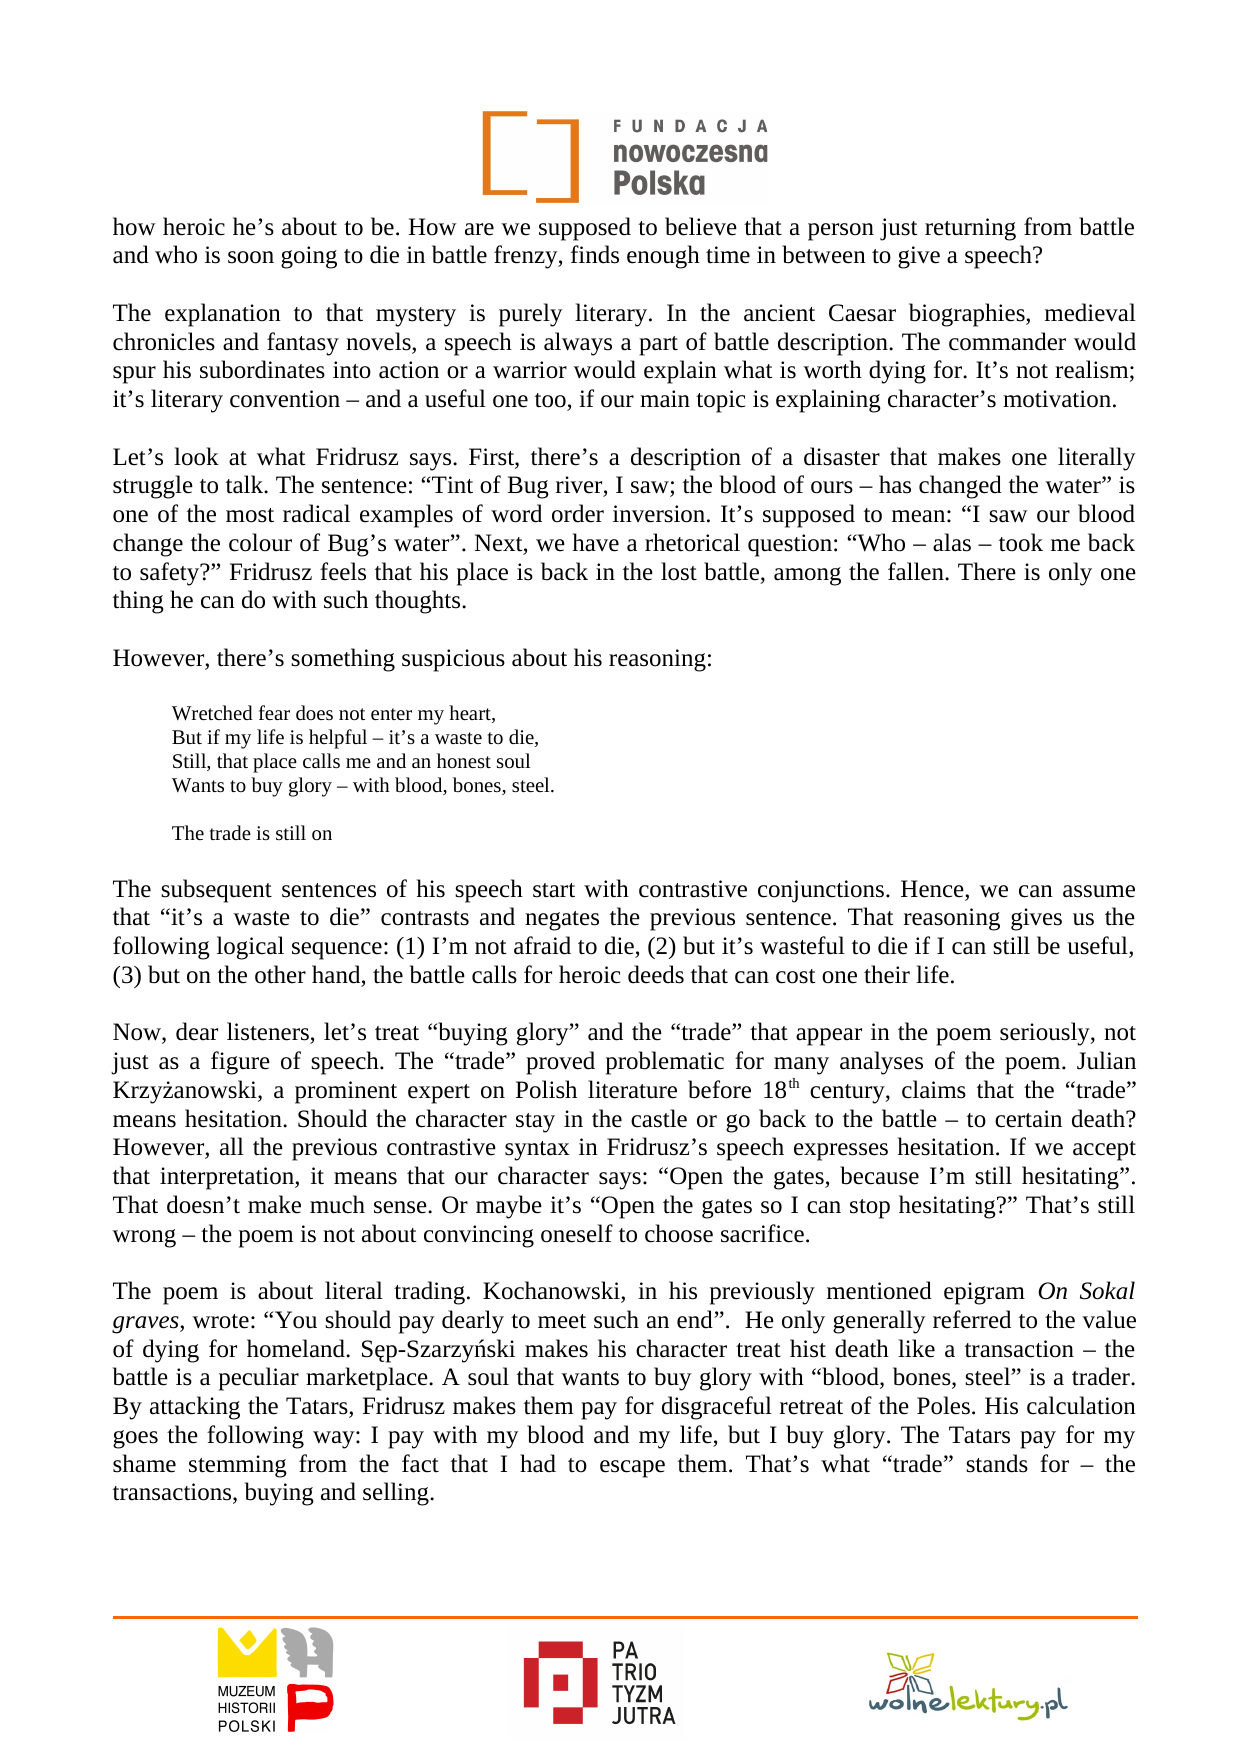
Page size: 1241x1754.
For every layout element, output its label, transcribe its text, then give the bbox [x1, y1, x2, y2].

text Wretched fear does not enter my heart, [172, 701, 1137, 725]
text how heroic he’s about to be. How are we supposed to believe that a person just returning from battle and who is soon going to die in battle frenzy, finds enough time in between to give a speech? [112, 212, 1137, 269]
picture [482, 111, 768, 203]
text The subsequent sentences of his speech start with contrastive conjunctions. Hence, we can assume that “it’s a waste to die” contrasts and negates the previous sentence. That reasoning gives us the following logical sequence: (1) I’m not afraid to die, (2) but it’s wasteful to die if I can still be useful, (3) but on the other hand, the battle calls for heroic deeds that can cost one their life. [112, 874, 1137, 989]
picture [828, 1624, 1101, 1749]
picture [509, 1625, 687, 1740]
text Wants to buy glory – with blood, bones, steel. [172, 773, 1137, 797]
text But if my life is helpful – it’s a waste to die, [172, 725, 1137, 749]
text Now, dear listeners, let’s treat “buying glory” and the “trade” that appear in the poem seriously, not just as a figure of speech. The “trade” proved problematic for many analyses of the poem. Julian Krzyżanowski, a prominent expert on Polish literature before 18th century, claims that the “trade” means hesitation. Should the character stay in the castle or go back to the battle – to certain death? However, all the previous contrastive syntax in Fridrusz’s speech expresses hesitation. If we accept that interpretation, it means that our character says: “Open the gates, because I’m still hesitating”. That doesn’t make much sense. Or maybe it’s “Open the gates so I can stop hesitating?” That’s still wrong – the poem is not about convincing oneself to choose sacrifice. [112, 1017, 1137, 1247]
text The trade is still on [172, 821, 1137, 845]
text However, there’s something suspicious about his reasoning: [112, 643, 1137, 672]
text The explanation to that mystery is purely literary. In the ancient Caesar biographies, medieval chronicles and fantasy novels, a speech is always a part of battle description. The commander would spur his subordinates into action or a warrior would explain what is worth dying for. It’s not realism; it’s literary convention – and a useful one too, if our main topic is explaining character’s motivation. [112, 298, 1137, 413]
text Let’s look at what Fridrusz says. First, there’s a description of a disaster that makes one literally struggle to talk. The sentence: “Tint of Bug river, I saw; the blood of ours – has changed the water” is one of the most radical examples of word order inversion. It’s supposed to mean: “I saw our blood change the colour of Bug’s water”. Next, we have a rhetorical question: “Who – alas – took me back to safety?” Fridrusz feels that his place is back in the lost battle, among the fallen. There is only one thing he can do with such thoughts. [112, 442, 1137, 614]
picture [217, 1627, 334, 1732]
text Still, that place calls me and an honest soul [172, 749, 1137, 773]
text The poem is about literal trading. Kochanowski, in his previously mentioned epigram On Sokal graves, wrote: “You should pay dearly to meet such an end”. He only generally referred to the value of dying for homeland. Sęp-Szarzyński makes his character treat hist death like a transaction – the battle is a peculiar marketplace. A soul that wants to buy glory with “blood, bones, steel” is a trader. By attacking the Tatars, Fridrusz makes them pay for disgraceful retreat of the Poles. His calculation goes the following way: I pay with my blood and my life, but I buy glory. The Tatars pay for my shame stemming from the fact that I had to escape them. That’s what “trade” stands for – the transactions, buying and selling. [112, 1276, 1137, 1506]
